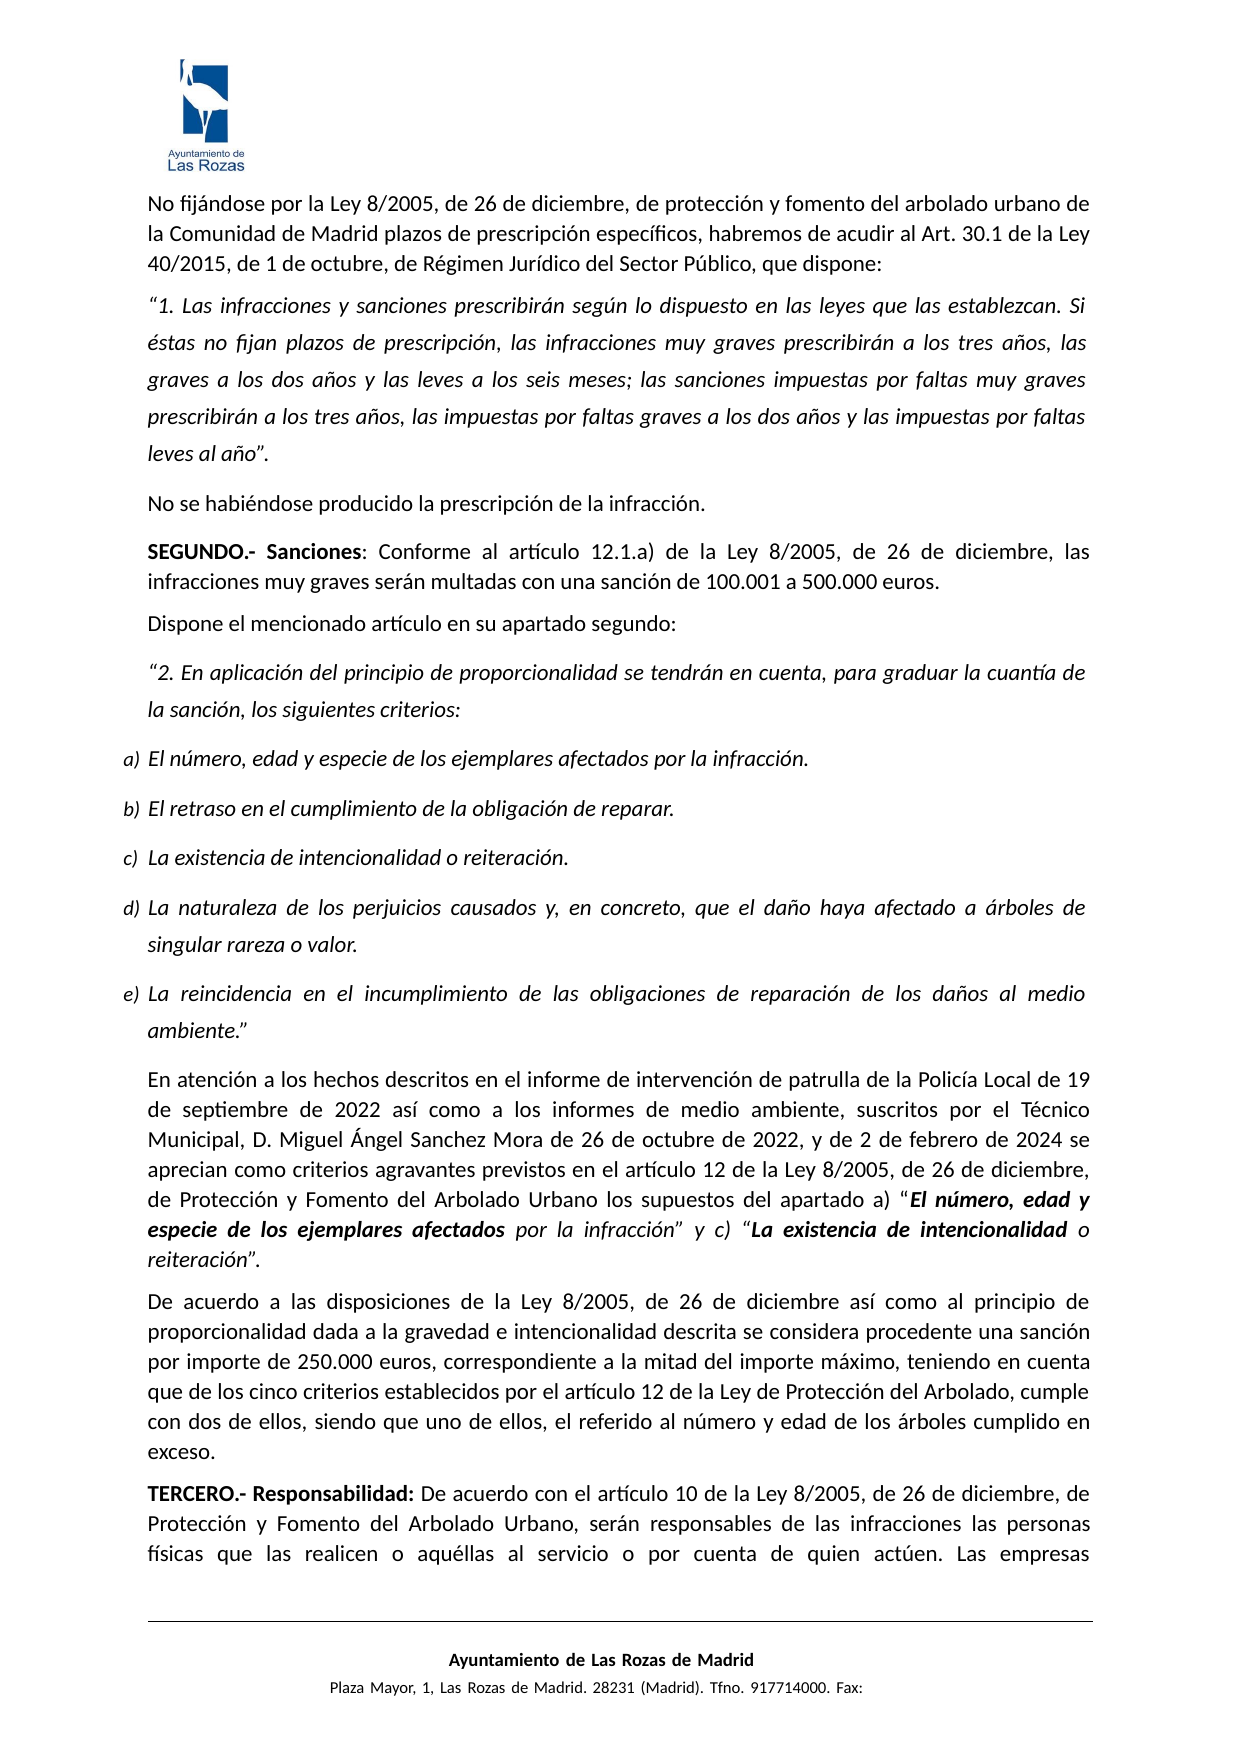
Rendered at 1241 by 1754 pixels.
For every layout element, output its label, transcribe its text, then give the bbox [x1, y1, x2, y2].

text No fijándose por la Ley 8/2005, de 26 de diciembre, de protección y fomento del arbolado urbano de la Comunidad de Madrid plazos de prescripción específicos, habremos de acudir al Art. 30.1 de la Ley 40/2015, de 1 de octubre, de Régimen Jurídico del Sector Público, que dispone: [147, 189, 1092, 277]
list La reincidencia en el incumplimiento de las obligaciones de reparación de los daños al medio ambiente.” [123, 979, 1090, 1044]
text En atención a los hechos descritos en el informe de intervención de patrulla de la Policía Local de 19 de septiembre de 2022 así como a los informes de medio ambiente, suscritos por el Técnico Municipal, D. Miguel Ángel Sanchez Mora de 26 de octubre de 2022, y de 2 de febrero de 2024 se aprecian como criterios agravantes previstos en el artículo 12 de la Ley 8/2005, de 26 de diciembre, de Protección y Fomento del Arbolado Urbano los supuestos del apartado a) “El número, edad y especie de los ejemplares afectados por la infracción” y c) “La existencia de intencionalidad o reiteración”. [147, 1066, 1092, 1273]
text TERCERO.- Responsabilidad: De acuerdo con el artículo 10 de la Ley 8/2005, de 26 de diciembre, de Protección y Fomento del Arbolado Urbano, serán responsables de las infracciones las personas físicas que las realicen o aquéllas al servicio o por cuenta de quien actúen. Las empresas [147, 1479, 1092, 1567]
text SEGUNDO.- Sanciones: Conforme al artículo 12.1.a) de la Ley 8/2005, de 26 de diciembre, las infracciones muy graves serán multadas con una sanción de 100.001 a 500.000 euros. [147, 537, 1092, 595]
text “2. En aplicación del principio de proporcionalidad se tendrán en cuenta, para graduar la cuantía de la sanción, los siguientes criterios: [147, 658, 1090, 723]
text De acuerdo a las disposiciones de la Ley 8/2005, de 26 de diciembre así como al principio de proporcionalidad dada a la gravedad e intencionalidad descrita se considera procedente una sanción por importe de 250.000 euros, correspondiente a la mitad del importe máximo, teniendo en cuenta que de los cinco criterios establecidos por el artículo 12 de la Ley de Protección del Arbolado, cumple con dos de ellos, siendo que uno de ellos, el referido al número y edad de los árboles cumplido en exceso. [147, 1287, 1092, 1465]
list La existencia de intencionalidad o reiteración. [123, 843, 1090, 871]
text No se habiéndose producido la prescripción de la infracción. [147, 489, 1092, 517]
text Dispone el mencionado artículo en su apartado segundo: [147, 609, 1092, 637]
list El número, edad y especie de los ejemplares afectados por la infracción. [123, 744, 1090, 772]
list El retraso en el cumplimiento de la obligación de reparar. [123, 794, 1090, 822]
list La naturaleza de los perjuicios causados y, en concreto, que el daño haya afectado a árboles de singular rareza o valor. [123, 893, 1090, 958]
text “1. Las infracciones y sanciones prescribirán según lo dispuesto en las leyes que las establezcan. Si éstas no fijan plazos de prescripción, las infracciones muy graves prescribirán a los tres años, las graves a los dos años y las leves a los seis meses; las sanciones impuestas por faltas muy graves prescribirán a los tres años, las impuestas por faltas graves a los dos años y las impuestas por faltas leves al año”. [147, 291, 1090, 467]
